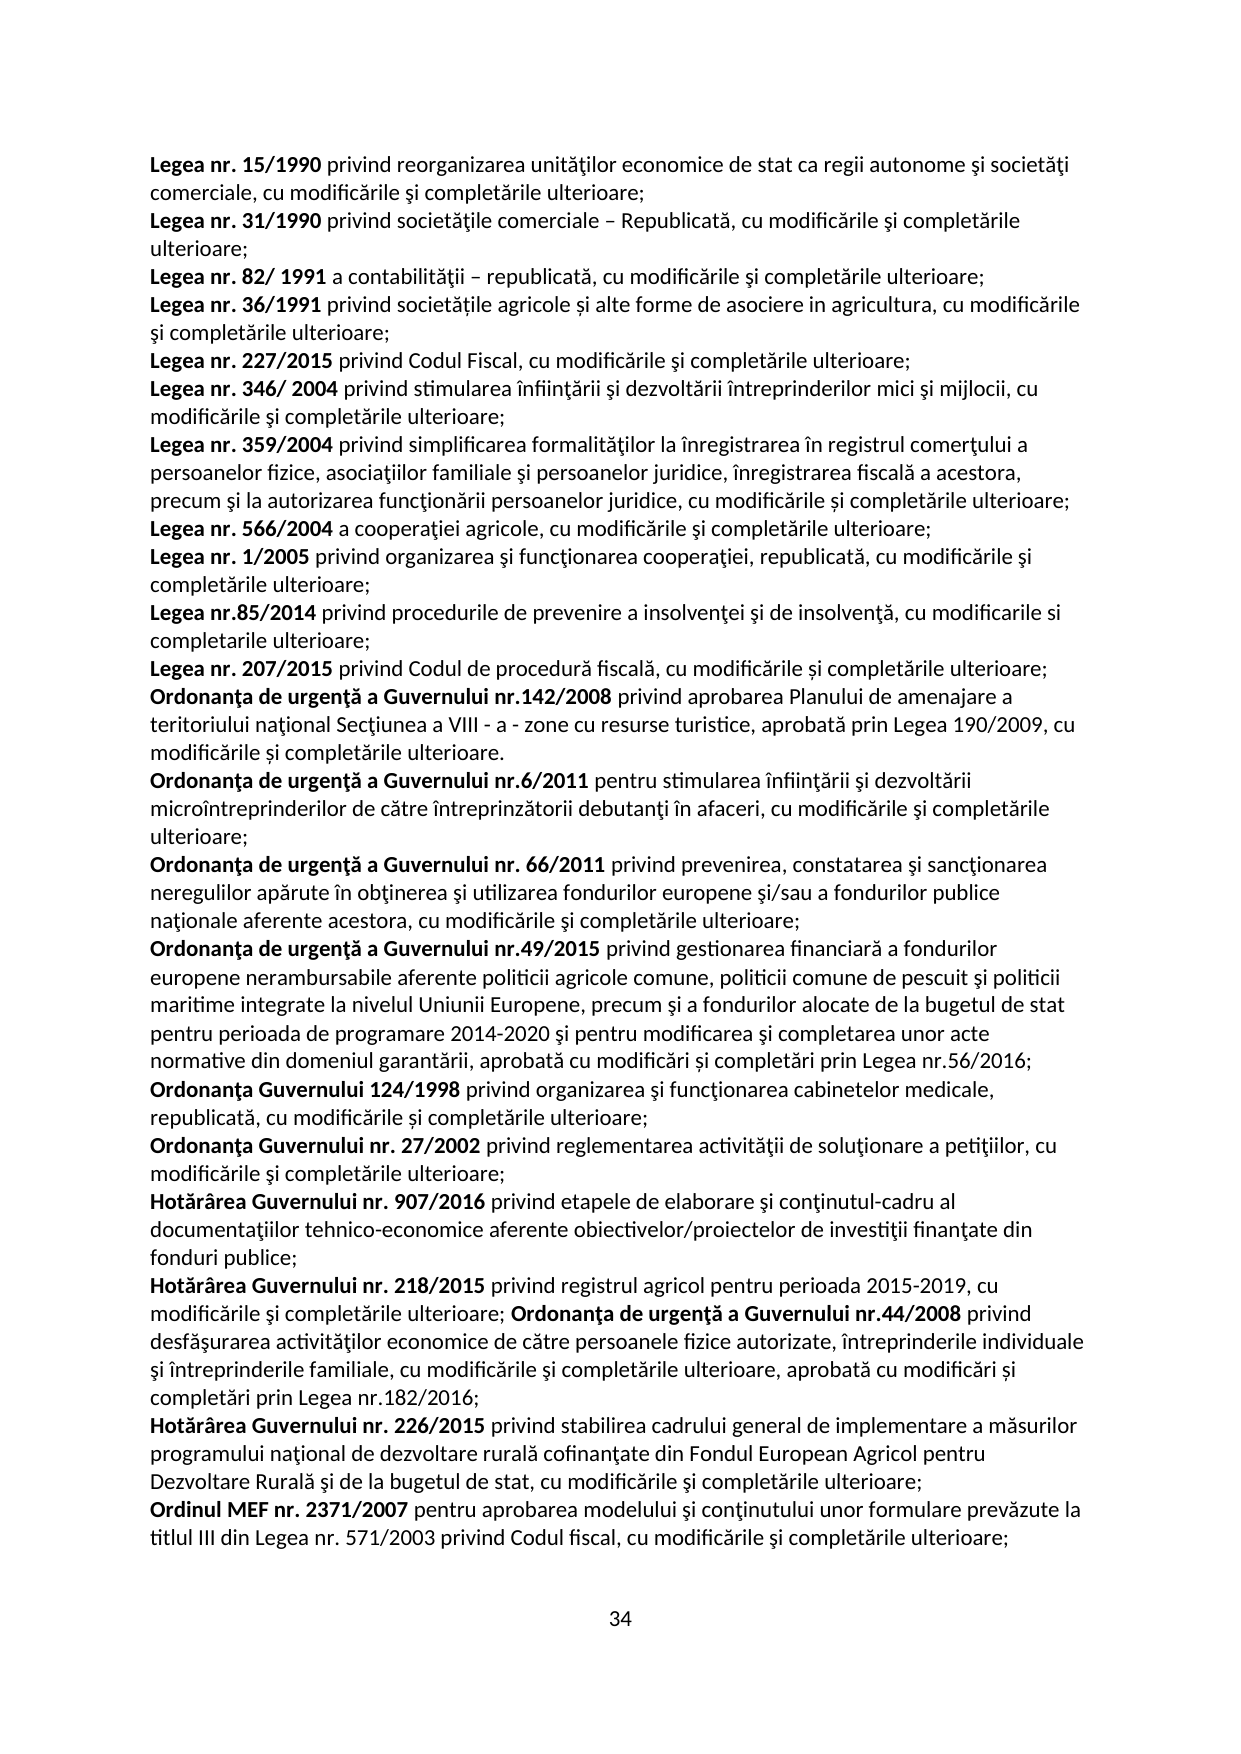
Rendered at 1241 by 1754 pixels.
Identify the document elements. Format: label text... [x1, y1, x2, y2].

text Ordonanţa de urgenţă a Guvernului nr.49/2015 privind gestionarea financiară a fondurilor europene nerambursabile aferente politicii agricole comune, politicii comune de pescuit şi politicii maritime integrate la nivelul Uniunii Europene, precum şi a fondurilor alocate de la bugetul de stat pentru perioada de programare 2014-2020 şi pentru modificarea şi completarea unor acte normative din domeniul garantării, aprobată cu modificări și completări prin Legea nr.56/2016; [150, 934, 1090, 1075]
text Ordonanţa de urgenţă a Guvernului nr.142/2008 privind aprobarea Planului de amenajare a teritoriului naţional Secţiunea a VIII - a - zone cu resurse turistice, aprobată prin Legea 190/2009, cu modificările și completările ulterioare. [150, 682, 1090, 766]
text Ordinul MEF nr. 2371/2007 pentru aprobarea modelului şi conţinutului unor formulare prevăzute la titlul III din Legea nr. 571/2003 privind Codul fiscal, cu modificările şi completările ulterioare; [150, 1495, 1090, 1551]
text Legea nr. 227/2015 privind Codul Fiscal, cu modificările şi completările ulterioare; [150, 346, 1090, 374]
text Ordonanţa Guvernului 124/1998 privind organizarea şi funcţionarea cabinetelor medicale, republicată, cu modificările și completările ulterioare; [150, 1075, 1090, 1131]
text Legea nr. 82/ 1991 a contabilităţii – republicată, cu modificările şi completările ulterioare; [150, 262, 1090, 290]
text Legea nr. 31/1990 privind societăţile comerciale – Republicată, cu modificările şi completările ulterioare; [150, 206, 1090, 262]
text Legea nr. 346/ 2004 privind stimularea înfiinţării şi dezvoltării întreprinderilor mici şi mijlocii, cu modificările şi completările ulterioare; [150, 374, 1090, 430]
text Legea nr.85/2014 privind procedurile de prevenire a insolvenţei şi de insolvenţă, cu modificarile si completarile ulterioare; [150, 598, 1090, 654]
text Ordonanţa de urgenţă a Guvernului nr.6/2011 pentru stimularea înfiinţării şi dezvoltării microîntreprinderilor de către întreprinzătorii debutanţi în afaceri, cu modificările şi completările ulterioare; [150, 766, 1090, 851]
text Hotărârea Guvernului nr. 218/2015 privind registrul agricol pentru perioada 2015-2019, cu modificările şi completările ulterioare; Ordonanţa de urgenţă a Guvernului nr.44/2008 privind desfăşurarea activităţilor economice de către persoanele fizice autorizate, întreprinderile individuale şi întreprinderile familiale, cu modificările şi completările ulterioare, aprobată cu modificări și completări prin Legea nr.182/2016; [150, 1271, 1090, 1411]
text Ordonanţa de urgenţă a Guvernului nr. 66/2011 privind prevenirea, constatarea şi sancţionarea neregulilor apărute în obţinerea şi utilizarea fondurilor europene şi/sau a fondurilor publice naţionale aferente acestora, cu modificările şi completările ulterioare; [150, 851, 1090, 934]
text Legea nr. 1/2005 privind organizarea şi funcţionarea cooperaţiei, republicată, cu modificările şi completările ulterioare; [150, 542, 1090, 598]
text Ordonanţa Guvernului nr. 27/2002 privind reglementarea activităţii de soluţionare a petiţiilor, cu modificările şi completările ulterioare; [150, 1131, 1090, 1187]
text Legea nr. 207/2015 privind Codul de procedură fiscală, cu modificările și completările ulterioare; [150, 654, 1090, 682]
text Legea nr. 15/1990 privind reorganizarea unităţilor economice de stat ca regii autonome şi societăţi comerciale, cu modificările şi completările ulterioare; [150, 150, 1090, 206]
text Legea nr. 36/1991 privind societățile agricole și alte forme de asociere in agricultura, cu modificările şi completările ulterioare; [150, 290, 1090, 346]
text Hotărârea Guvernului nr. 226/2015 privind stabilirea cadrului general de implementare a măsurilor programului naţional de dezvoltare rurală cofinanţate din Fondul European Agricol pentru Dezvoltare Rurală şi de la bugetul de stat, cu modificările şi completările ulterioare; [150, 1411, 1090, 1495]
text Legea nr. 566/2004 a cooperaţiei agricole, cu modificările şi completările ulterioare; [150, 514, 1090, 542]
text Legea nr. 359/2004 privind simplificarea formalităţilor la înregistrarea în registrul comerţului a persoanelor fizice, asociaţiilor familiale şi persoanelor juridice, înregistrarea fiscală a acestora, precum şi la autorizarea funcţionării persoanelor juridice, cu modificările și completările ulterioare; [150, 430, 1090, 514]
text Hotărârea Guvernului nr. 907/2016 privind etapele de elaborare şi conţinutul-cadru al documentaţiilor tehnico-economice aferente obiectivelor/proiectelor de investiţii finanţate din fonduri publice; [150, 1187, 1090, 1271]
